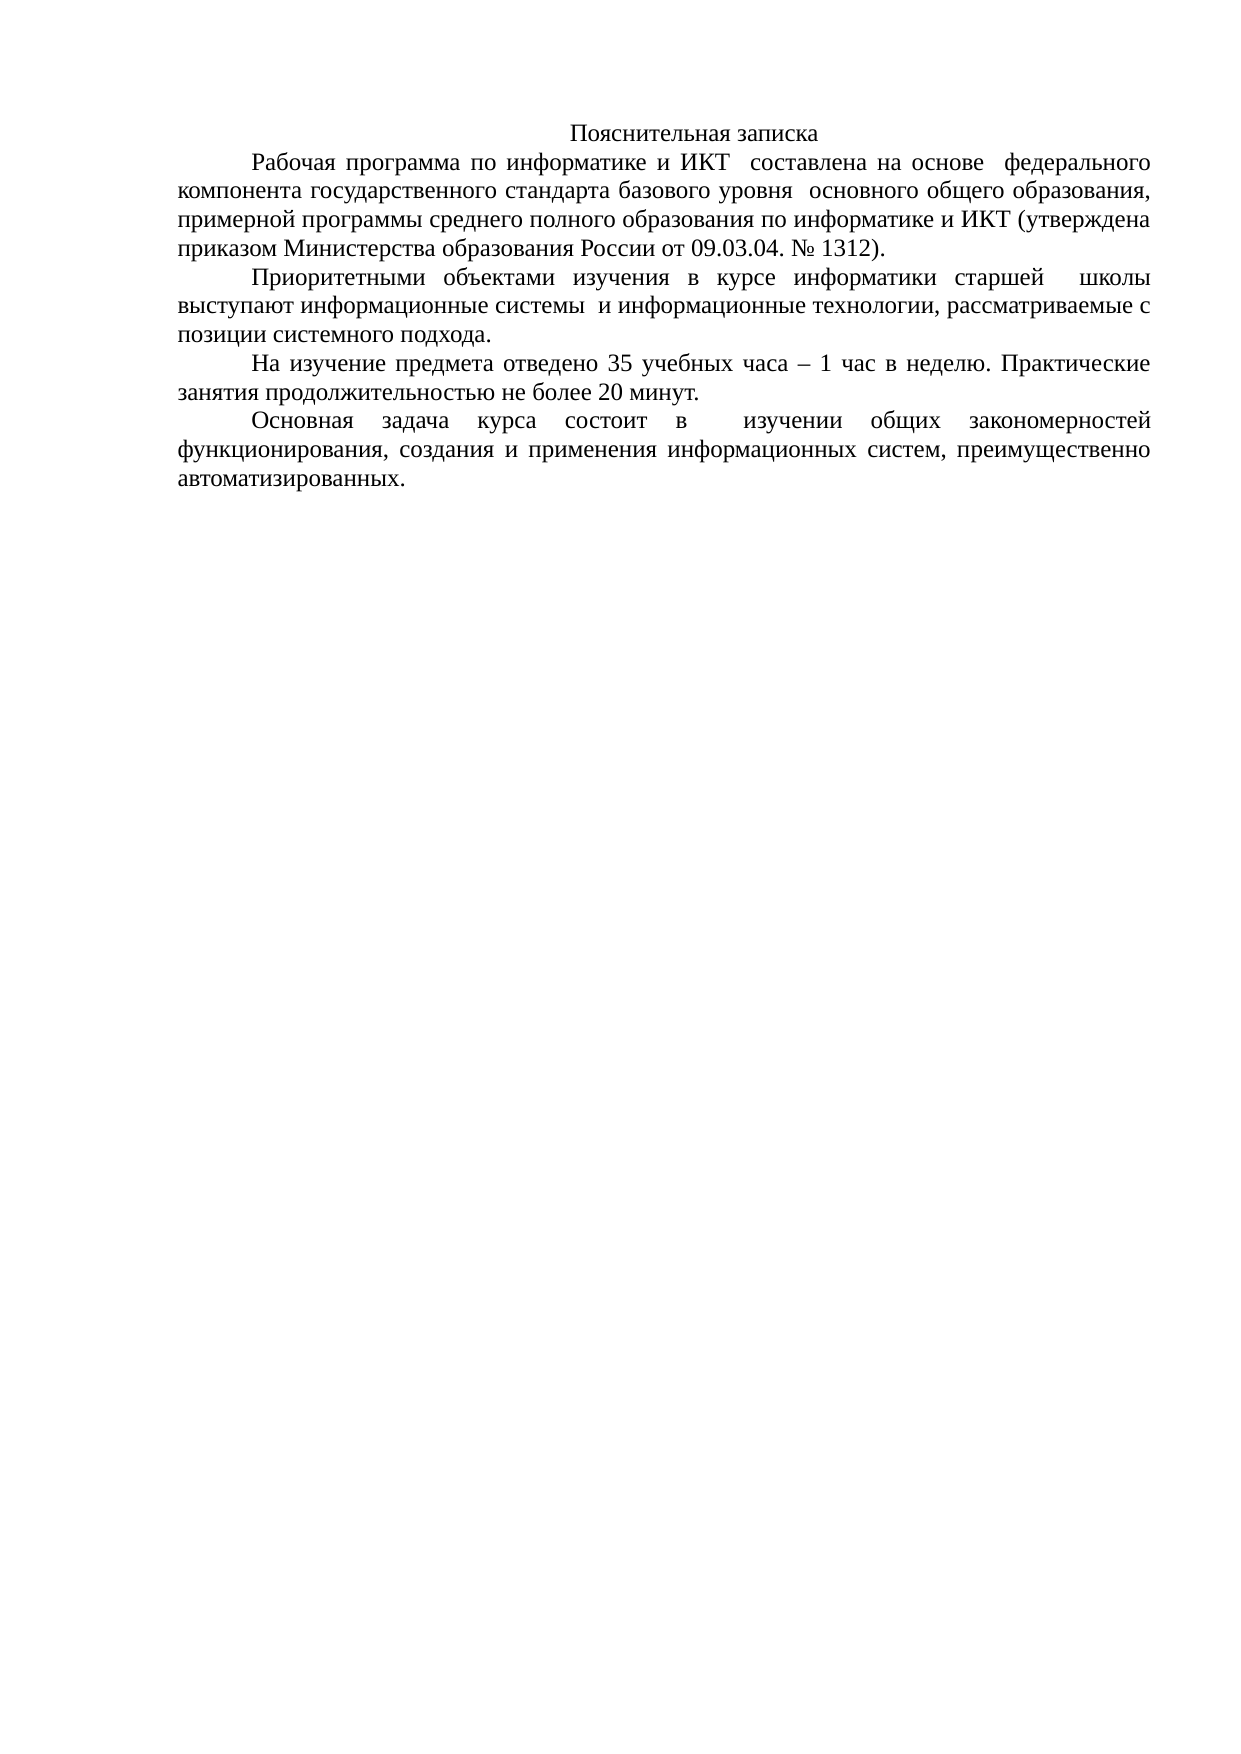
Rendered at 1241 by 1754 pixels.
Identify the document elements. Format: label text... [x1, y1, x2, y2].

text Приоритетными объектами изучения в курсе информатики старшей школы выступают информационные системы и информационные технологии, рассматриваемые с позиции системного подхода. [177, 262, 1152, 348]
text Рабочая программа по информатике и ИКТ составлена на основе федерального компонента государственного стандарта базового уровня основного общего образования, примерной программы среднего полного образования по информатике и ИКТ (утверждена приказом Министерства образования России от 09.03.04. № 1312). [177, 147, 1152, 262]
text На изучение предмета отведено 35 учебных часа – 1 час в неделю. Практические занятия продолжительностью не более 20 минут. [177, 348, 1152, 406]
text Пояснительная записка [236, 118, 1152, 147]
text Основная задача курса состоит в изучении общих закономерностей функционирования, создания и применения информационных систем, преимущественно автоматизированных. [177, 406, 1152, 492]
